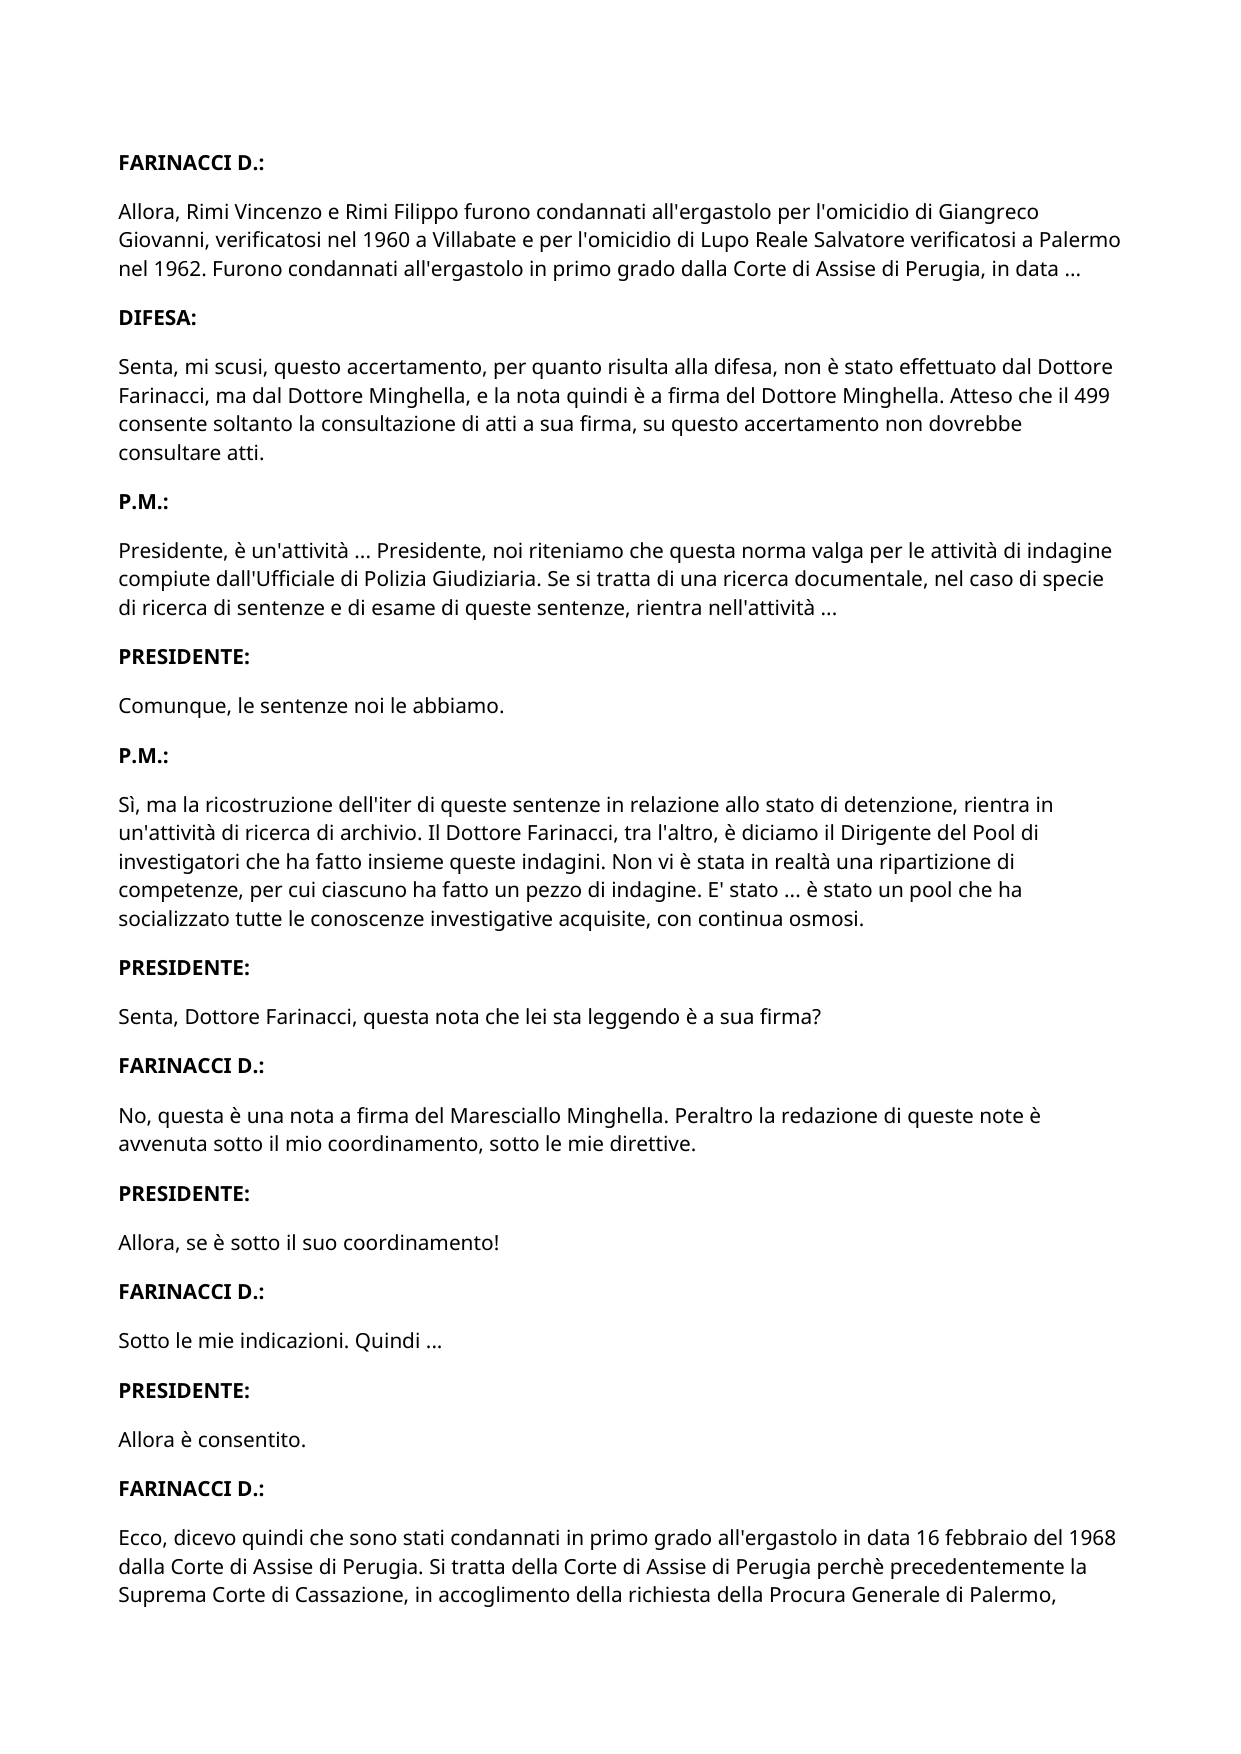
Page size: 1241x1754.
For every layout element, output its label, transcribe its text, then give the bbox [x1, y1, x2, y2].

text PRESIDENTE: [118, 953, 1122, 982]
text Senta, mi scusi, questo accertamento, per quanto risulta alla difesa, non è stato effettuato dal Dottore Farinacci, ma dal Dottore Minghella, e la nota quindi è a firma del Dottore Minghella. Atteso che il 499 consente soltanto la consultazione di atti a sua firma, su questo accertamento non dovrebbe consultare atti. [118, 352, 1122, 466]
text Allora, se è sotto il suo coordinamento! [118, 1228, 1122, 1256]
text PRESIDENTE: [118, 642, 1122, 671]
text Comunque, le sentenze noi le abbiamo. [118, 692, 1122, 720]
text PRESIDENTE: [118, 1179, 1122, 1207]
text Ecco, dicevo quindi che sono stati condannati in primo grado all'ergastolo in data 16 febbraio del 1968 dalla Corte di Assise di Perugia. Si tratta della Corte di Assise di Perugia perchè precedentemente la Suprema Corte di Cassazione, in accoglimento della richiesta della Procura Generale di Palermo, [118, 1523, 1122, 1609]
text FARINACCI D.: [118, 1474, 1122, 1503]
text Allora è consentito. [118, 1425, 1122, 1453]
text P.M.: [118, 487, 1122, 515]
text FARINACCI D.: [118, 1277, 1122, 1306]
text No, questa è una nota a firma del Maresciallo Minghella. Peraltro la redazione di queste note è avvenuta sotto il mio coordinamento, sotto le mie direttive. [118, 1101, 1122, 1158]
text Allora, Rimi Vincenzo e Rimi Filippo furono condannati all'ergastolo per l'omicidio di Giangreco Giovanni, verificatosi nel 1960 a Villabate e per l'omicidio di Lupo Reale Salvatore verificatosi a Palermo nel 1962. Furono condannati all'ergastolo in primo grado dalla Corte di Assise di Perugia, in data ... [118, 197, 1122, 282]
text P.M.: [118, 741, 1122, 769]
text DIFESA: [118, 303, 1122, 331]
text FARINACCI D.: [118, 148, 1122, 176]
text FARINACCI D.: [118, 1052, 1122, 1080]
text Presidente, è un'attività ... Presidente, noi riteniamo che questa norma valga per le attività di indagine compiute dall'Ufficiale di Polizia Giudiziaria. Se si tratta di una ricerca documentale, nel caso di specie di ricerca di sentenze e di esame di queste sentenze, rientra nell'attività ... [118, 536, 1122, 621]
text PRESIDENTE: [118, 1376, 1122, 1404]
text Sì, ma la ricostruzione dell'iter di queste sentenze in relazione allo stato di detenzione, rientra in un'attività di ricerca di archivio. Il Dottore Farinacci, tra l'altro, è diciamo il Dirigente del Pool di investigatori che ha fatto insieme queste indagini. Non vi è stata in realtà una ripartizione di competenze, per cui ciascuno ha fatto un pezzo di indagine. E' stato ... è stato un pool che ha socializzato tutte le conoscenze investigative acquisite, con continua osmosi. [118, 790, 1122, 932]
text Sotto le mie indicazioni. Quindi ... [118, 1326, 1122, 1355]
text Senta, Dottore Farinacci, questa nota che lei sta leggendo è a sua firma? [118, 1002, 1122, 1031]
